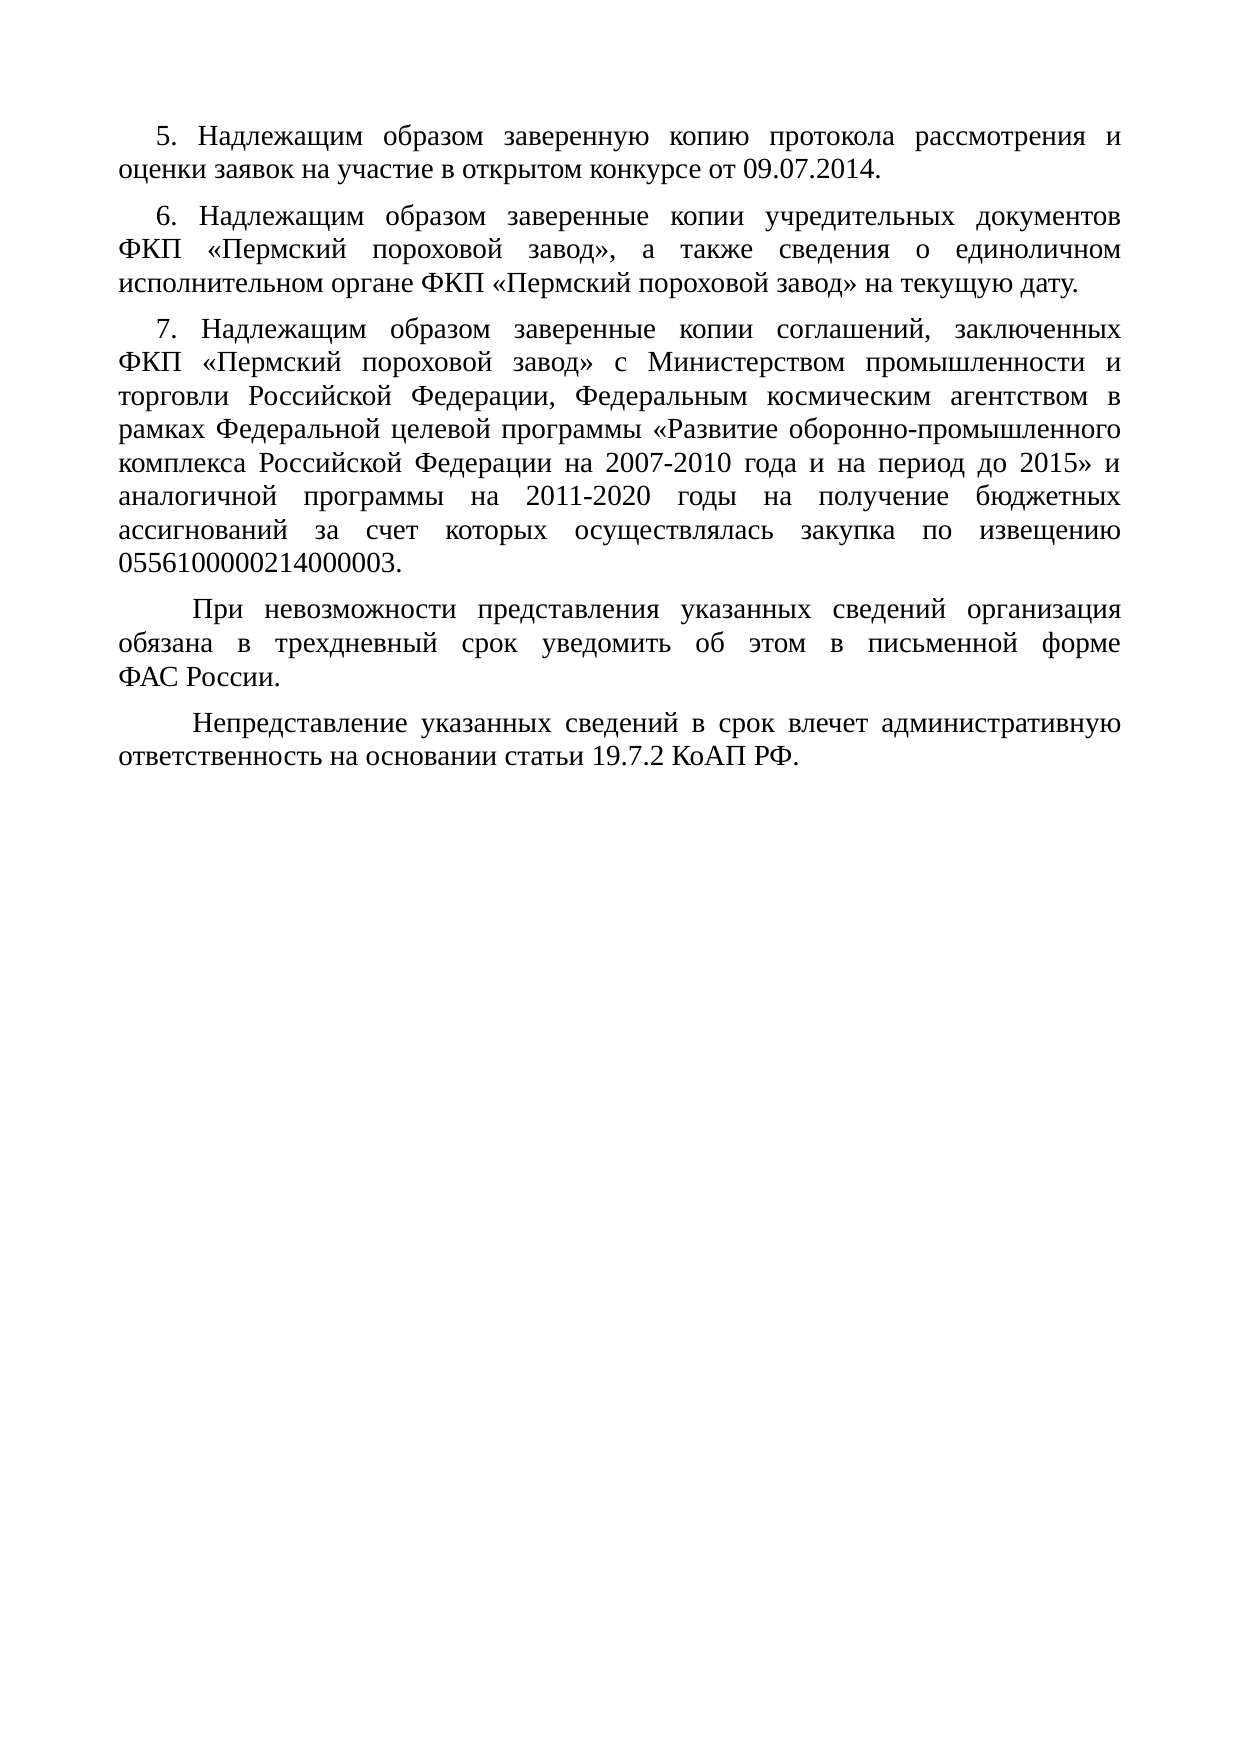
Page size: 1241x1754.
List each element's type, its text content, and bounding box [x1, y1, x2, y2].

text 6. Надлежащим образом заверенные копии учредительных документов ФКП «Пермский пороховой завод», а также сведения о единоличном исполнительном органе ФКП «Пермский пороховой завод» на текущую дату. [118, 198, 1122, 298]
text При невозможности представления указанных сведений организация обязана в трехдневный срок уведомить об этом в письменной форме ФАС России. [118, 592, 1122, 692]
text Непредставление указанных сведений в срок влечет административную ответственность на основании статьи 19.7.2 КоАП РФ. [118, 705, 1122, 772]
text 5. Надлежащим образом заверенную копию протокола рассмотрения и оценки заявок на участие в открытом конкурсе от 09.07.2014. [118, 118, 1122, 185]
text 7. Надлежащим образом заверенные копии соглашений, заключенных ФКП «Пермский пороховой завод» с Министерством промышленности и торговли Российской Федерации, Федеральным космическим агентством в рамках Федеральной целевой программы «Развитие оборонно-промышленного комплекса Российской Федерации на 2007-2010 года и на период до 2015» и аналогичной программы на 2011-2020 годы на получение бюджетных ассигнований за счет которых осуществлялась закупка по извещению 0556100000214000003. [118, 311, 1122, 579]
